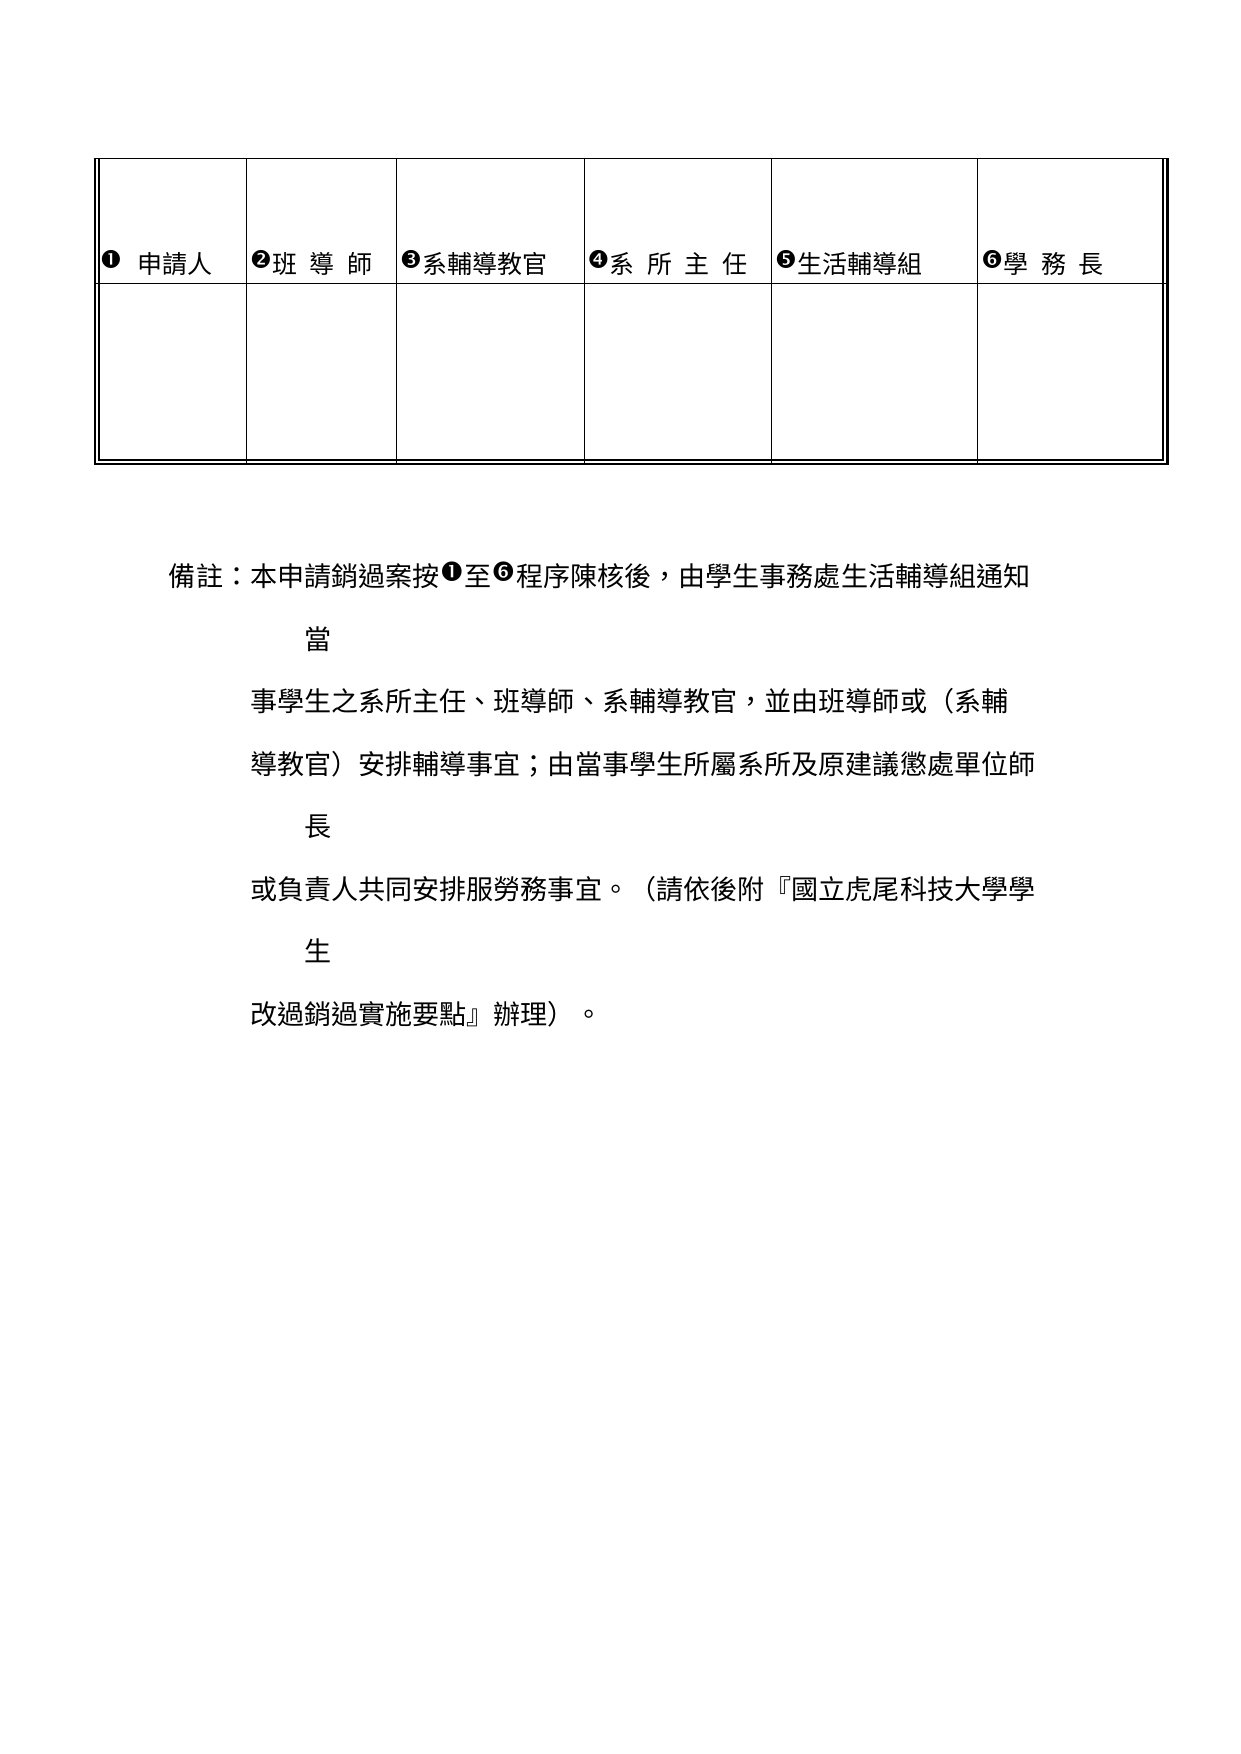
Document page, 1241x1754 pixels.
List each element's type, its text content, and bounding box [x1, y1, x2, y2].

text 或負責人共同安排服勞務事宜。（請依後附『國立虎尾科技大學學生 [250, 846, 1053, 971]
table_cell 系 所 主 任 [585, 159, 771, 283]
table_cell [247, 284, 396, 458]
table_cell  申請人 [100, 159, 246, 283]
table_cell 生活輔導組 [772, 159, 977, 283]
table_cell [100, 284, 246, 458]
table_cell [978, 284, 1162, 458]
table_cell 學 務 長 [978, 159, 1162, 283]
text 改過銷過實施要點』辦理）。 [250, 971, 1053, 1033]
text 備註：本申請銷過案按至程序陳核後，由學生事務處生活輔導組通知當 [169, 533, 1053, 658]
table_cell 班 導 師 [247, 159, 396, 283]
text 導教官）安排輔導事宜；由當事學生所屬系所及原建議懲處單位師長 [250, 721, 1053, 846]
table_cell [585, 284, 771, 458]
table_cell [772, 284, 977, 458]
table_cell 系輔導教官 [397, 159, 584, 283]
text 事學生之系所主任、班導師、系輔導教官，並由班導師或（系輔 [250, 658, 1053, 721]
table_cell [397, 284, 584, 458]
